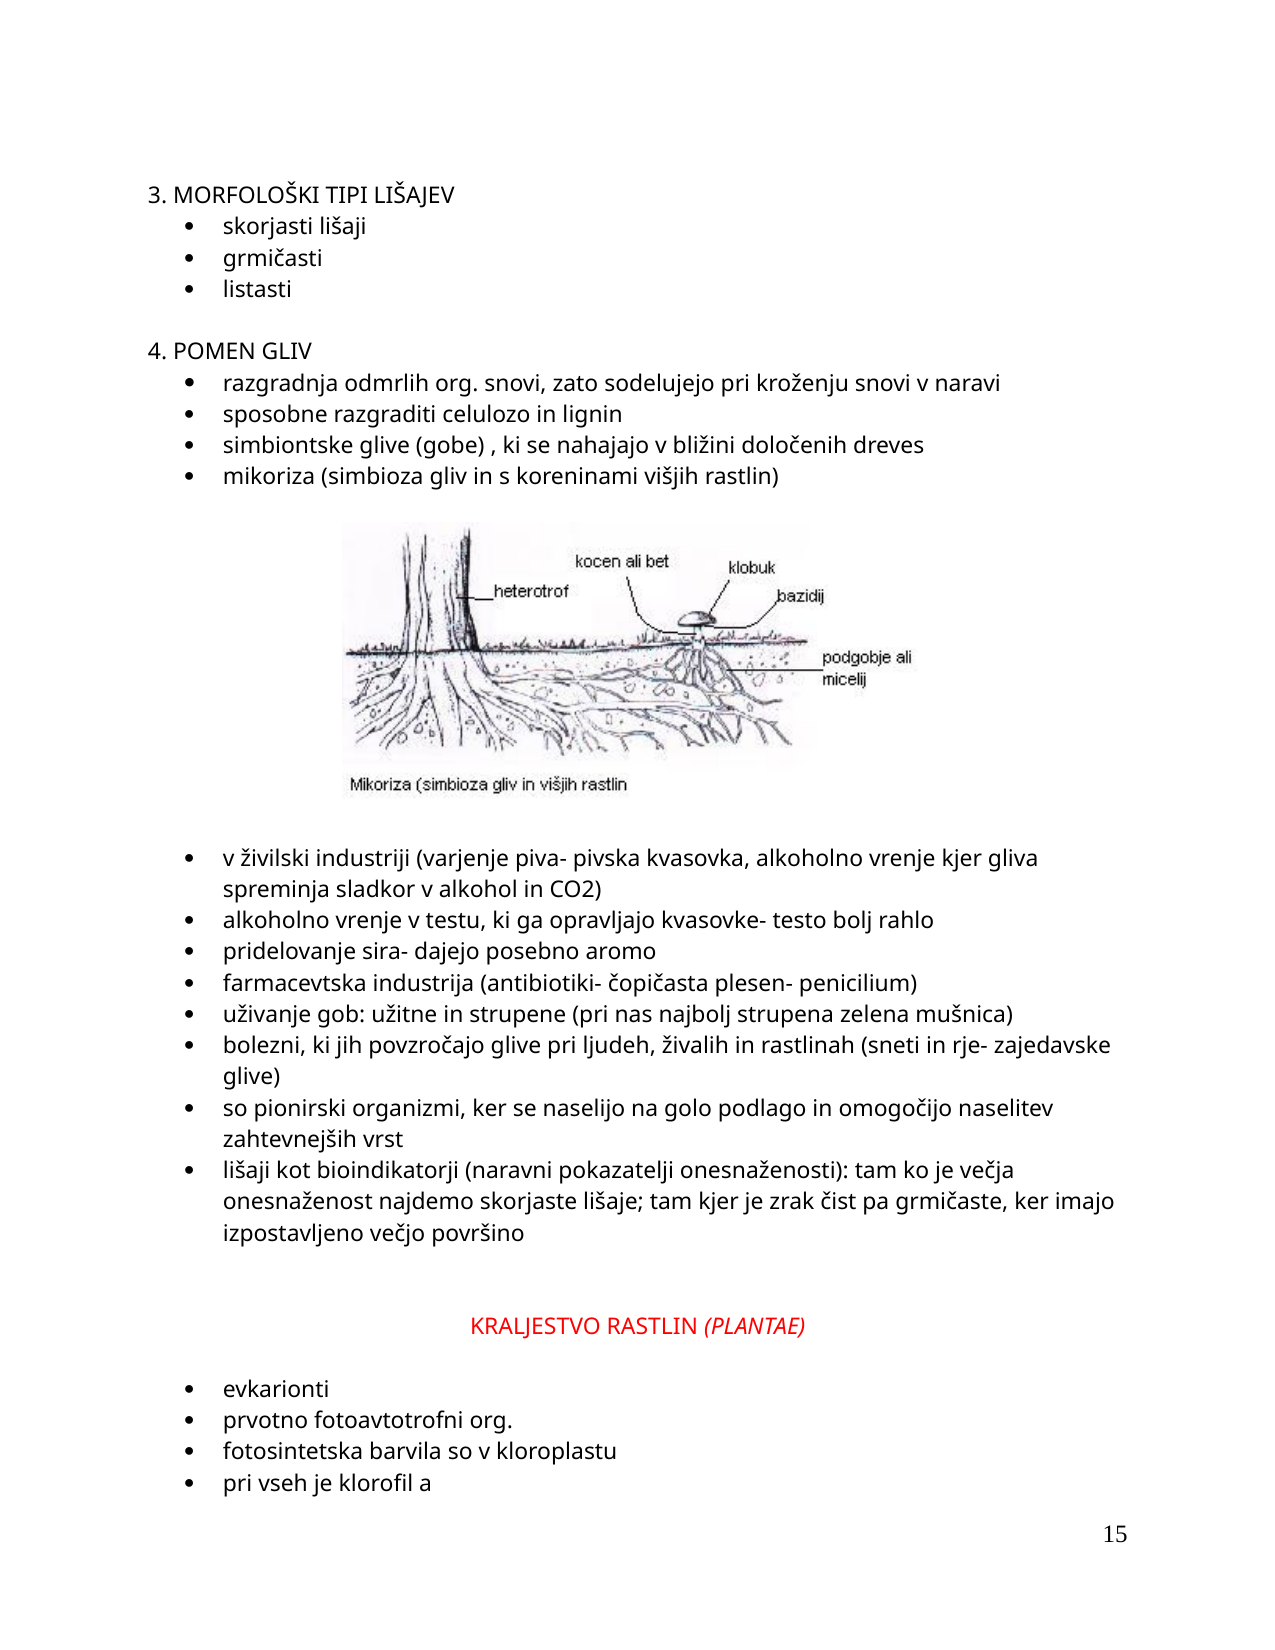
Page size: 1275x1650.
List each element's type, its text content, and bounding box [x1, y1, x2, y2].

list sposobne razgraditi celulozo in lignin [185, 398, 1127, 429]
list so pionirski organizmi, ker se naselijo na golo podlago in omogočijo naselitev zahtevnejših vrst [185, 1092, 1127, 1154]
list lišaji kot bioindikatorji (naravni pokazatelji onesnaženosti): tam ko je večja onesnaženost najdemo skorjaste lišaje; tam kjer je zrak čist pa grmičaste, ker imajo izpostavljeno večjo površino [185, 1154, 1127, 1248]
list mikoriza (simbioza gliv in s koreninami višjih rastlin) [185, 460, 1127, 491]
list listasti [185, 273, 1127, 304]
list evkarionti [185, 1373, 1127, 1404]
list alkoholno vrenje v testu, ki ga opravljajo kvasovke- testo bolj rahlo [185, 904, 1127, 935]
list pri vseh je klorofil a [185, 1467, 1127, 1498]
list fotosintetska barvila so v kloroplastu [185, 1435, 1127, 1467]
list grmičasti [185, 241, 1127, 273]
list razgradnja odmrlih org. snovi, zato sodelujejo pri kroženju snovi v naravi [185, 366, 1127, 398]
list simbiontske glive (gobe) , ki se nahajajo v bližini določenih dreves [185, 429, 1127, 460]
list v živilski industriji (varjenje piva- pivska kvasovka, alkoholno vrenje kjer gliva spreminja sladkor v alkohol in CO2) [185, 842, 1127, 904]
text 4. POMEN GLIV [148, 335, 1127, 366]
text KRALJESTVO RASTLIN (PLANTAE) [148, 1310, 1127, 1342]
picture [342, 522, 933, 811]
text 3. MORFOLOŠKI TIPI LIŠAJEV [148, 179, 1127, 210]
list farmacevtska industrija (antibiotiki- čopičasta plesen- penicilium) [185, 967, 1127, 998]
list pridelovanje sira- dajejo posebno aromo [185, 935, 1127, 967]
list bolezni, ki jih povzročajo glive pri ljudeh, živalih in rastlinah (sneti in rje- zajedavske glive) [185, 1029, 1127, 1092]
list skorjasti lišaji [185, 210, 1127, 241]
list prvotno fotoavtotrofni org. [185, 1404, 1127, 1435]
list uživanje gob: užitne in strupene (pri nas najbolj strupena zelena mušnica) [185, 998, 1127, 1029]
